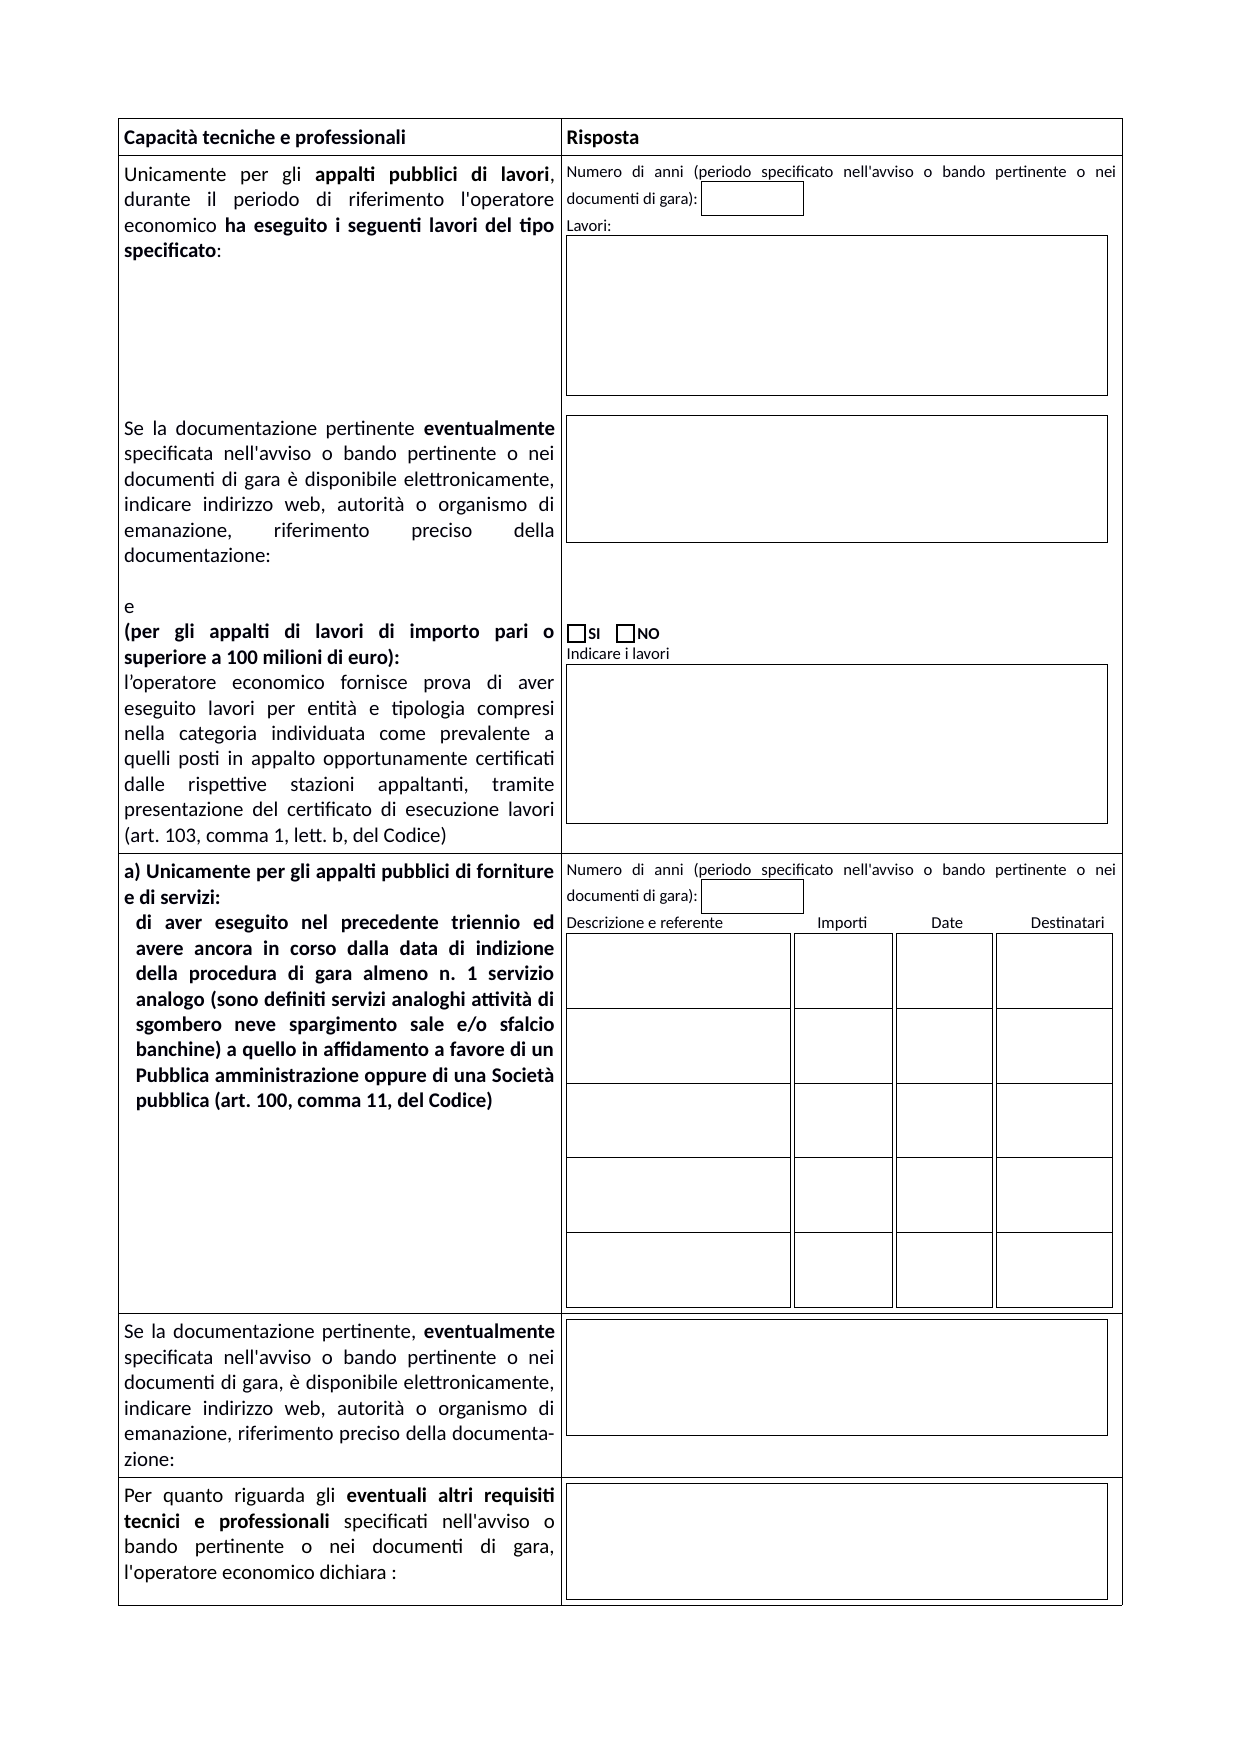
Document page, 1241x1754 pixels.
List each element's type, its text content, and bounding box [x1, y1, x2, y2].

table_cell [562, 1314, 1122, 1477]
table_cell Unicamente per gli appalti pubblici di lavori, durante il periodo di riferimento l'operatore economico ha eseguito i seguenti lavori del tipo specificato: Se la documentazione pertinente eventualmente specificata nell'avviso o bando pertinente o nei documenti di gara è disponibile elettronicamente, indicare indirizzo web, autorità o organismo di emanazione, riferimento preciso della documentazione: e (per gli appalti di lavori di importo pari o superiore a 100 milioni di euro): l’operatore economico fornisce prova di aver eseguito lavori per entità e tipologia compresi nella categoria individuata come prevalente a quelli posti in appalto opportunamente certificati dalle rispettive stazioni appaltanti, tramite presentazione del certificato di esecuzione lavori (art. 103, comma 1, lett. b, del Codice) [119, 156, 561, 853]
table_cell Numero di anni (periodo specificato nell'avviso o bando pertinente o nei documenti di gara): Descrizione e referente Importi Date Destinatari [562, 854, 1122, 1313]
table_cell [562, 1478, 1122, 1604]
table_cell Se la documentazione pertinente, eventualmente specificata nell'avviso o bando pertinente o nei documenti di gara, è disponibile elettronicamente, indicare indirizzo web, autorità o organismo di emanazione, riferimento preciso della documenta-zione: [119, 1314, 561, 1477]
table_cell a) Unicamente per gli appalti pubblici di forniture e di servizi: di aver eseguito nel precedente triennio ed avere ancora in corso dalla data di indizione della procedura di gara almeno n. 1 servizio analogo (sono definiti servizi analoghi attività di sgombero neve spargimento sale e/o sfalcio banchine) a quello in affidamento a favore di un Pubblica amministrazione oppure di una Società pubblica (art. 100, comma 11, del Codice) [119, 854, 561, 1313]
table_cell Risposta [562, 119, 1122, 155]
table_cell Numero di anni (periodo specificato nell'avviso o bando pertinente o nei documenti di gara): Lavori: SI NO Indicare i lavori [562, 156, 1122, 853]
table_cell Per quanto riguarda gli eventuali altri requisiti tecnici e professionali specificati nell'avviso o bando pertinente o nei documenti di gara, l'operatore economico dichiara : [119, 1478, 561, 1604]
table_cell Capacità tecniche e professionali [119, 119, 561, 155]
